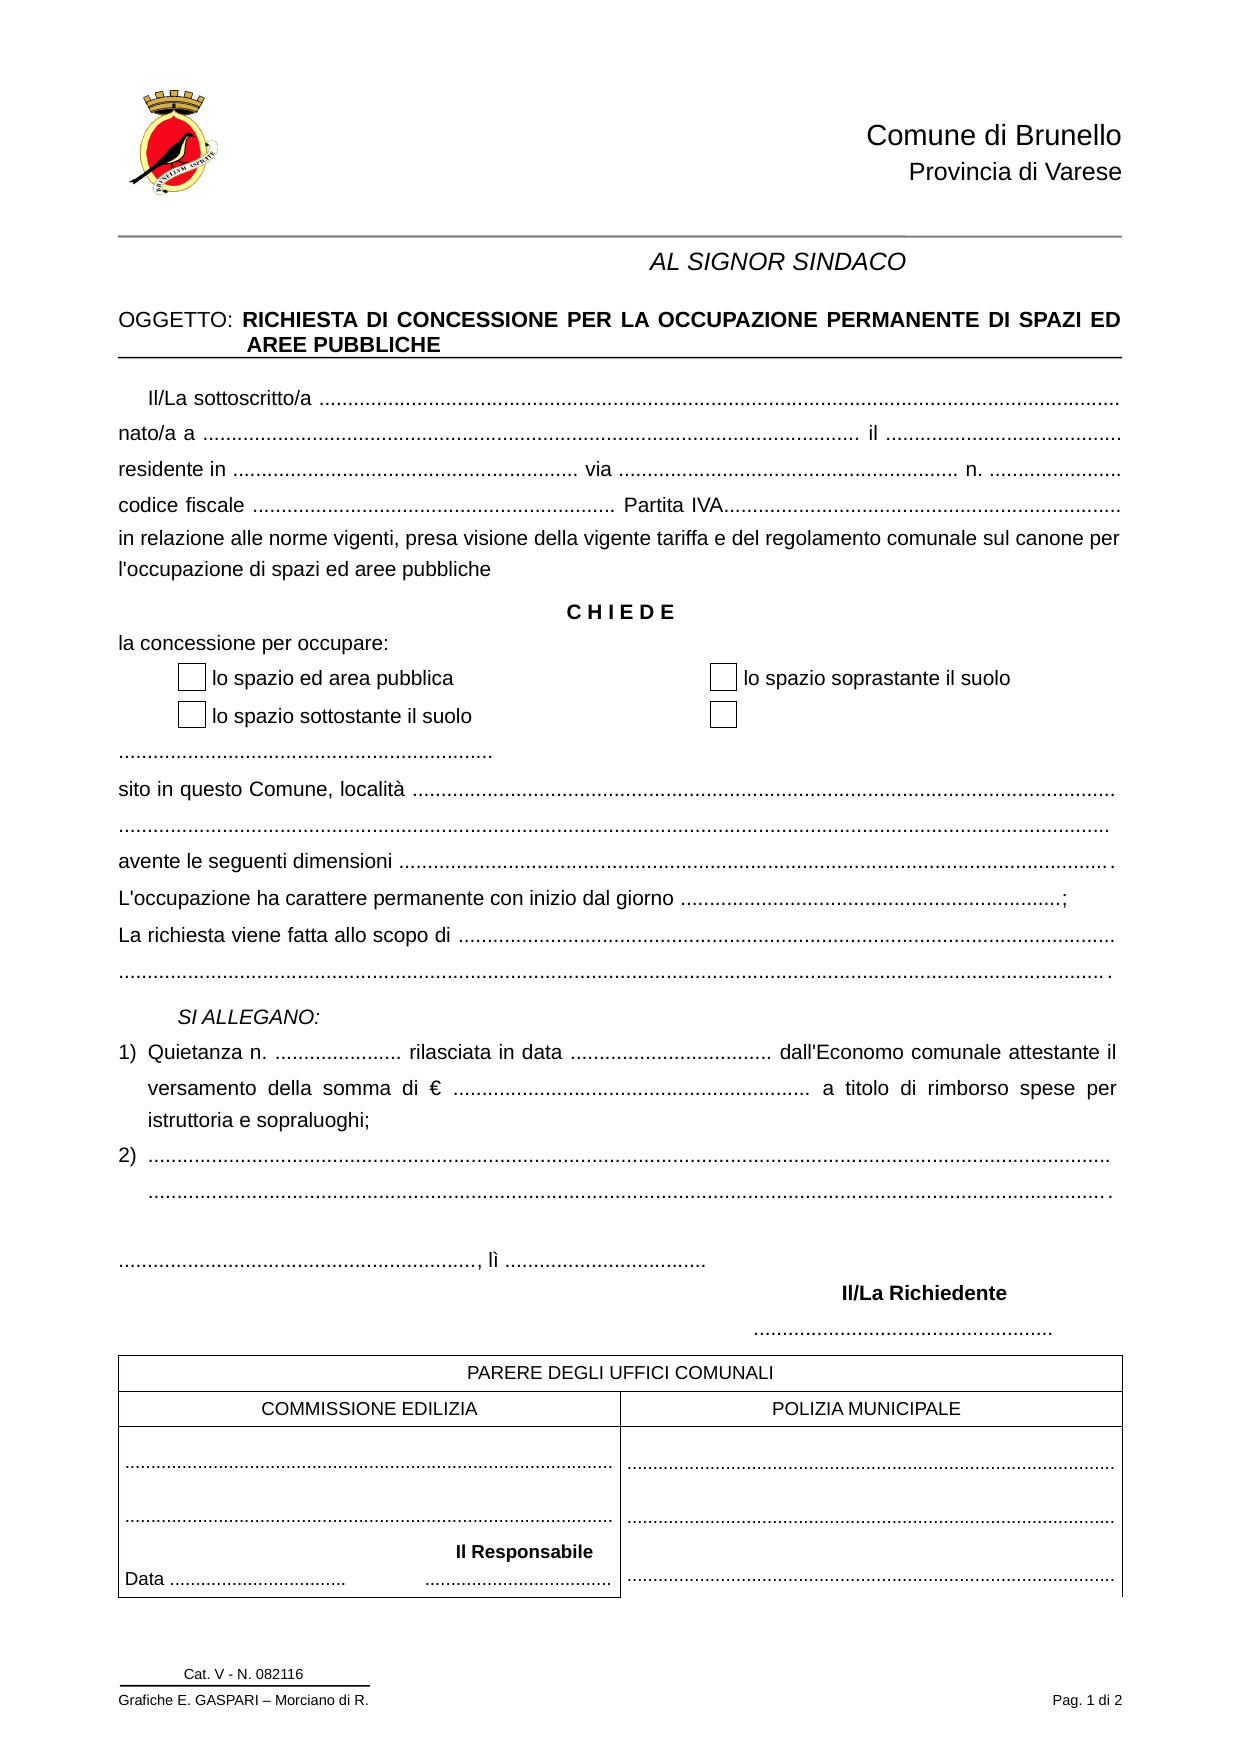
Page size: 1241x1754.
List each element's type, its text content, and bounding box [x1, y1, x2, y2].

table_cell .............................................................................................. [621, 1481, 1122, 1535]
text SI ALLEGANO: [118, 1005, 1117, 1029]
table_cell .............................................................................................. [119, 1427, 620, 1481]
text AL SIGNOR SINDACO [650, 247, 1122, 276]
text .................................................... [753, 1312, 1117, 1341]
picture [122, 87, 224, 219]
table_cell Il Responsabile Data .................................. .................................... [119, 1535, 620, 1597]
subtitle C H I E D E [118, 600, 1122, 624]
table_header PARERE DEGLI UFFICI COMUNALI [119, 1356, 1122, 1391]
text .............................................................., lì ................................... [118, 1244, 1117, 1272]
table_cell POLIZIA MUNICIPALE [621, 1392, 1122, 1426]
list ....................................................................................................................................................................... ....................................................................................................................................................................... [118, 1139, 1117, 1204]
text Comune di Brunello [224, 118, 1122, 152]
text lo spazio sottostante il suolo ................................................................. [118, 700, 1117, 764]
text Il/La sottoscritto/a ........................................................................................................................................... nato/a a .................................................................................................................. il ......................................... residente in ............................................................ via ........................................................... n. ....................... codice fiscale ............................................................... Partita IVA..................................................................... in relazione alle norme vigenti, presa visione della vigente tariffa e del regolamento comunale sul canone per l'occupazione di spazi ed aree pubbliche [118, 382, 1122, 580]
table_cell .............................................................................................. [119, 1481, 620, 1535]
list Quietanza n. ...................... rilasciata in data ................................... dall'Economo comunale attestante il versamento della somma di € .............................................................. a titolo di rimborso spese per istruttoria e sopraluoghi; [118, 1036, 1117, 1132]
table_cell COMMISSIONE EDILIZIA [119, 1392, 620, 1426]
table_cell .............................................................................................. [621, 1427, 1122, 1481]
text Provincia di Varese [224, 157, 1122, 185]
text L'occupazione ha carattere permanente con inizio dal giorno ..................................................................; [118, 882, 1117, 911]
text lo spazio ed area pubblica lo spazio soprastante il suolo [118, 662, 1117, 691]
subtitle Il/La Richiedente [842, 1281, 1117, 1305]
text OGGETTO: RICHIESTA DI CONCESSIONE PER LA OCCUPAZIONE PERMANENTE DI SPAZI ED AREE PUBBLICHE [118, 307, 1122, 356]
table_cell .............................................................................................. [621, 1535, 1122, 1597]
text la concessione per occupare: [118, 631, 1117, 655]
text sito in questo Comune, località .......................................................................................................................... ............................................................................................................................................................................ avente le seguenti dimensioni ............................................................................................................................ [118, 773, 1117, 873]
text La richiesta viene fatta allo scopo di .................................................................................................................. ............................................................................................................................................................................ [118, 919, 1117, 984]
